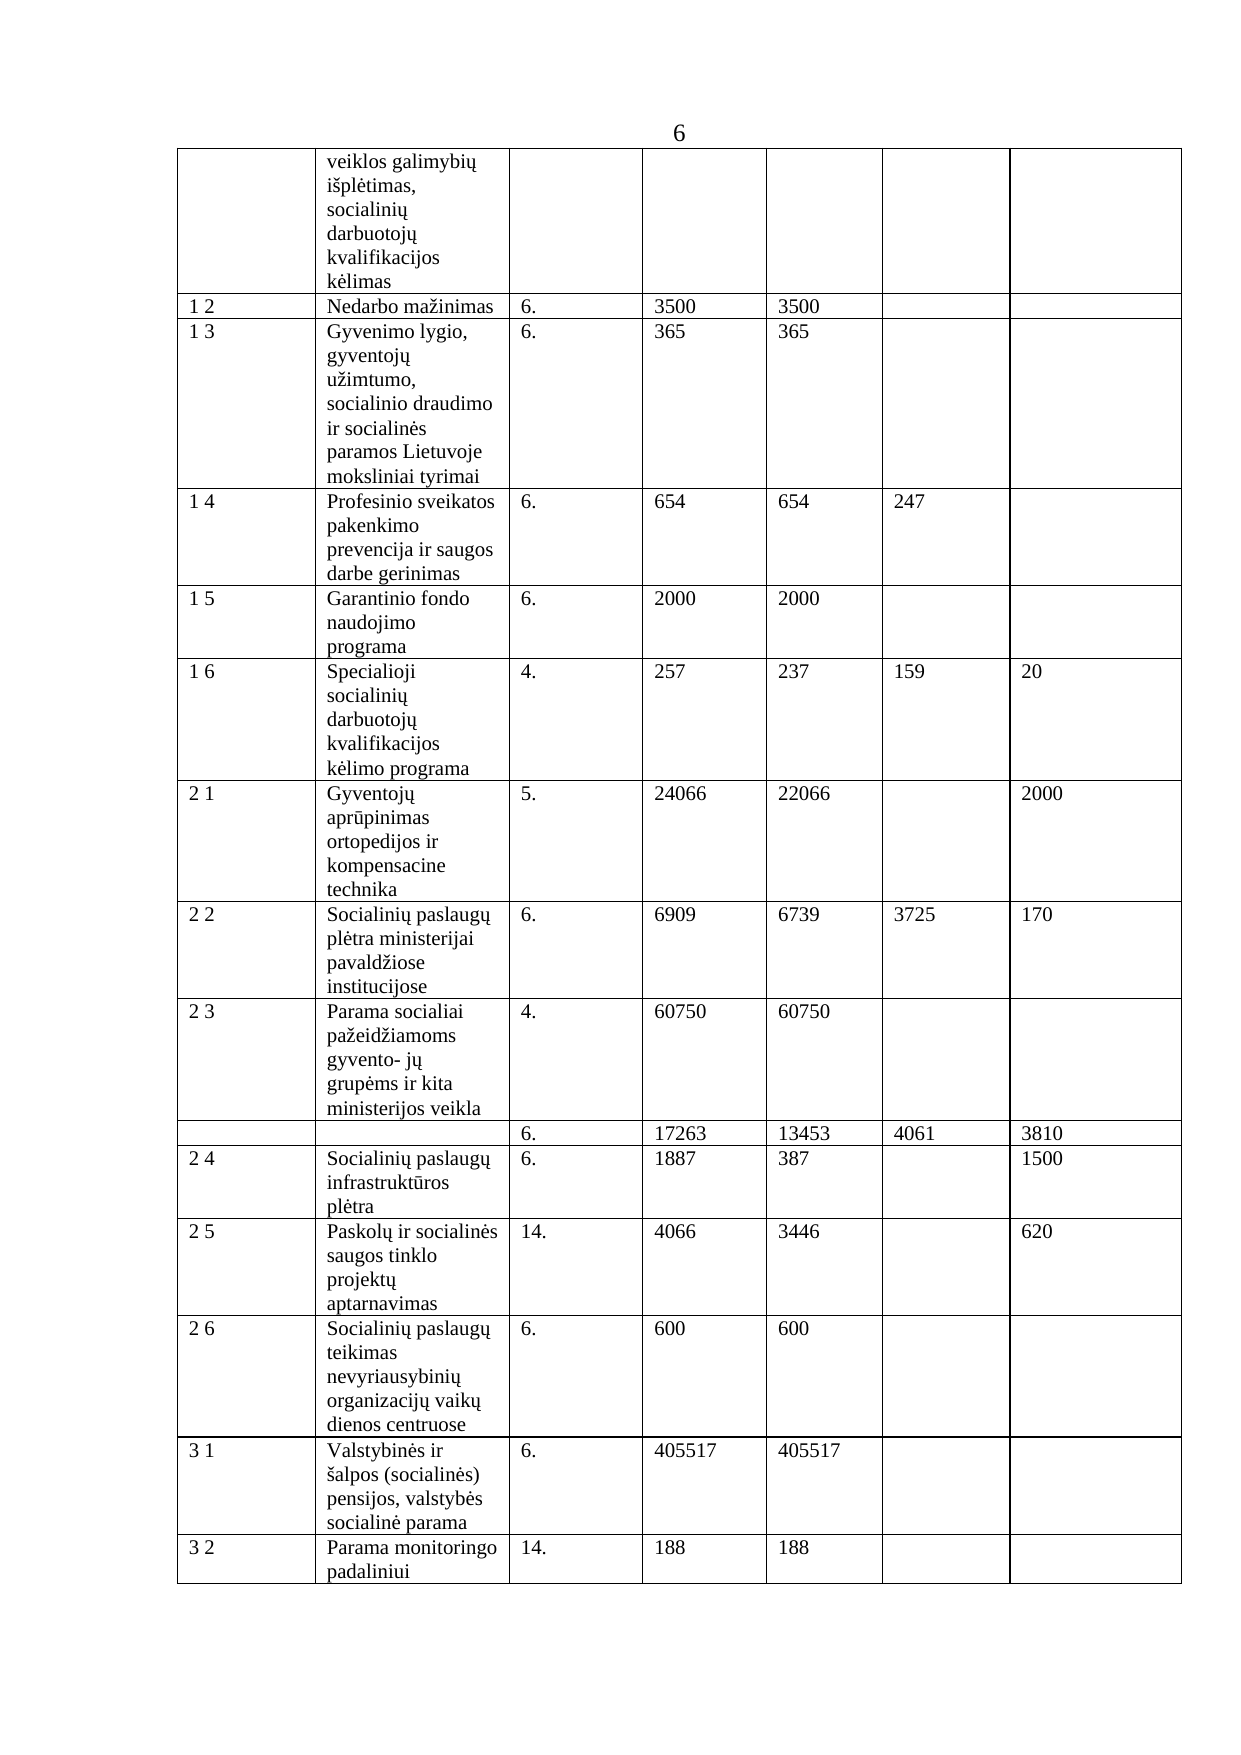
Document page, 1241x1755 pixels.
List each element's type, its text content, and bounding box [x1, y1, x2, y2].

table_cell 1500 [1011, 1146, 1181, 1218]
table_cell Specialioji socialinių darbuotojų kvalifikacijos kėlimo programa [316, 659, 509, 779]
table_cell 6. [510, 1438, 642, 1534]
table_cell 365 [643, 319, 766, 488]
table_cell 4061 [883, 1121, 1009, 1144]
table_cell 2000 [1011, 781, 1181, 901]
table_cell 14. [510, 1535, 642, 1583]
table_cell [883, 1219, 1009, 1315]
table_cell Parama monitoringo padaliniui [316, 1535, 509, 1583]
table_cell 365 [767, 319, 882, 488]
table_cell 1 4 [178, 489, 315, 585]
table_cell 4. [510, 999, 642, 1119]
table_cell 6. [510, 1316, 642, 1436]
table_cell [1011, 1316, 1181, 1436]
table_cell [883, 1146, 1009, 1218]
table_cell 620 [1011, 1219, 1181, 1315]
table_cell 6. [510, 1146, 642, 1218]
table_cell 2 4 [178, 1146, 315, 1218]
table_cell 17263 [643, 1121, 766, 1144]
table_cell [1011, 586, 1181, 658]
table_cell [883, 294, 1009, 318]
table_cell veiklos galimybių išplėtimas, socialinių darbuotojų kvalifikacijos kėlimas [316, 149, 509, 293]
table_cell [883, 319, 1009, 488]
table_cell 2 2 [178, 902, 315, 998]
table_cell 3 2 [178, 1535, 315, 1583]
table_cell [1011, 999, 1181, 1119]
table_cell 60750 [767, 999, 882, 1119]
table_cell 600 [767, 1316, 882, 1436]
table_cell 22066 [767, 781, 882, 901]
table_cell 3810 [1011, 1121, 1181, 1144]
table_cell [767, 149, 882, 293]
table_cell [316, 1121, 509, 1144]
table_cell 1887 [643, 1146, 766, 1218]
table_cell [883, 149, 1009, 293]
table_cell Nedarbo mažinimas [316, 294, 509, 318]
table_cell 6739 [767, 902, 882, 998]
table_cell 1 3 [178, 319, 315, 488]
table_cell Socialinių paslaugų infrastruktūros plėtra [316, 1146, 509, 1218]
table_cell 5. [510, 781, 642, 901]
table_cell [883, 1535, 1009, 1583]
table_cell Gyventojų aprūpinimas ortopedijos ir kompensacine technika [316, 781, 509, 901]
table_cell 159 [883, 659, 1009, 779]
table_cell 6. [510, 489, 642, 585]
table_cell 60750 [643, 999, 766, 1119]
table_cell [883, 781, 1009, 901]
table_cell 14. [510, 1219, 642, 1315]
table_cell 2 5 [178, 1219, 315, 1315]
table_cell 3725 [883, 902, 1009, 998]
table_cell [1011, 489, 1181, 585]
table_cell 3 1 [178, 1438, 315, 1534]
table_cell 654 [767, 489, 882, 585]
table_cell Paskolų ir socialinės saugos tinklo projektų aptarnavimas [316, 1219, 509, 1315]
table_cell 3500 [643, 294, 766, 318]
table_cell Garantinio fondo naudojimo programa [316, 586, 509, 658]
table_cell Profesinio sveikatos pakenkimo prevencija ir saugos darbe gerinimas [316, 489, 509, 585]
table_cell 387 [767, 1146, 882, 1218]
table_cell 6909 [643, 902, 766, 998]
table_cell 237 [767, 659, 882, 779]
table_cell [883, 1438, 1009, 1534]
table_cell [510, 149, 642, 293]
table_cell 405517 [643, 1438, 766, 1534]
table_cell [178, 1121, 315, 1144]
table_cell 405517 [767, 1438, 882, 1534]
table_cell 6. [510, 294, 642, 318]
table_cell Valstybinės ir šalpos (socialinės) pensijos, valstybės socialinė parama [316, 1438, 509, 1534]
table_cell [1011, 1535, 1181, 1583]
table_cell 4066 [643, 1219, 766, 1315]
table_cell [1011, 1438, 1181, 1534]
table_cell [1011, 149, 1181, 293]
table_cell 4. [510, 659, 642, 779]
table_cell 188 [767, 1535, 882, 1583]
table_cell [883, 586, 1009, 658]
table_cell 13453 [767, 1121, 882, 1144]
table_cell [883, 1316, 1009, 1436]
table_cell 6. [510, 586, 642, 658]
table_cell 1 2 [178, 294, 315, 318]
table_cell 600 [643, 1316, 766, 1436]
table_cell 6. [510, 1121, 642, 1144]
table_cell 6. [510, 902, 642, 998]
table_cell 170 [1011, 902, 1181, 998]
table_cell Socialinių paslaugų teikimas nevyriausybinių organizacijų vaikų dienos centruose [316, 1316, 509, 1436]
table_cell 3446 [767, 1219, 882, 1315]
table_cell 188 [643, 1535, 766, 1583]
table_cell Gyvenimo lygio, gyventojų užimtumo, socialinio draudimo ir socialinės paramos Lietuvoje moksliniai tyrimai [316, 319, 509, 488]
table_cell 2000 [643, 586, 766, 658]
table_cell 654 [643, 489, 766, 585]
table_cell [178, 149, 315, 293]
table_cell Parama socialiai pažeidžiamoms gyvento- jų grupėms ir kita ministerijos veikla [316, 999, 509, 1119]
table_cell [1011, 294, 1181, 318]
table_cell 2 6 [178, 1316, 315, 1436]
table_cell 247 [883, 489, 1009, 585]
table_cell 3500 [767, 294, 882, 318]
table_cell 2 1 [178, 781, 315, 901]
table_cell 2000 [767, 586, 882, 658]
table_cell 24066 [643, 781, 766, 901]
table_cell 1 6 [178, 659, 315, 779]
table_cell 20 [1011, 659, 1181, 779]
table_cell 1 5 [178, 586, 315, 658]
table_cell Socialinių paslaugų plėtra ministerijai pavaldžiose institucijose [316, 902, 509, 998]
table_cell [643, 149, 766, 293]
table_cell 2 3 [178, 999, 315, 1119]
table_cell 257 [643, 659, 766, 779]
table_cell 6. [510, 319, 642, 488]
table_cell [1011, 319, 1181, 488]
table_cell [883, 999, 1009, 1119]
